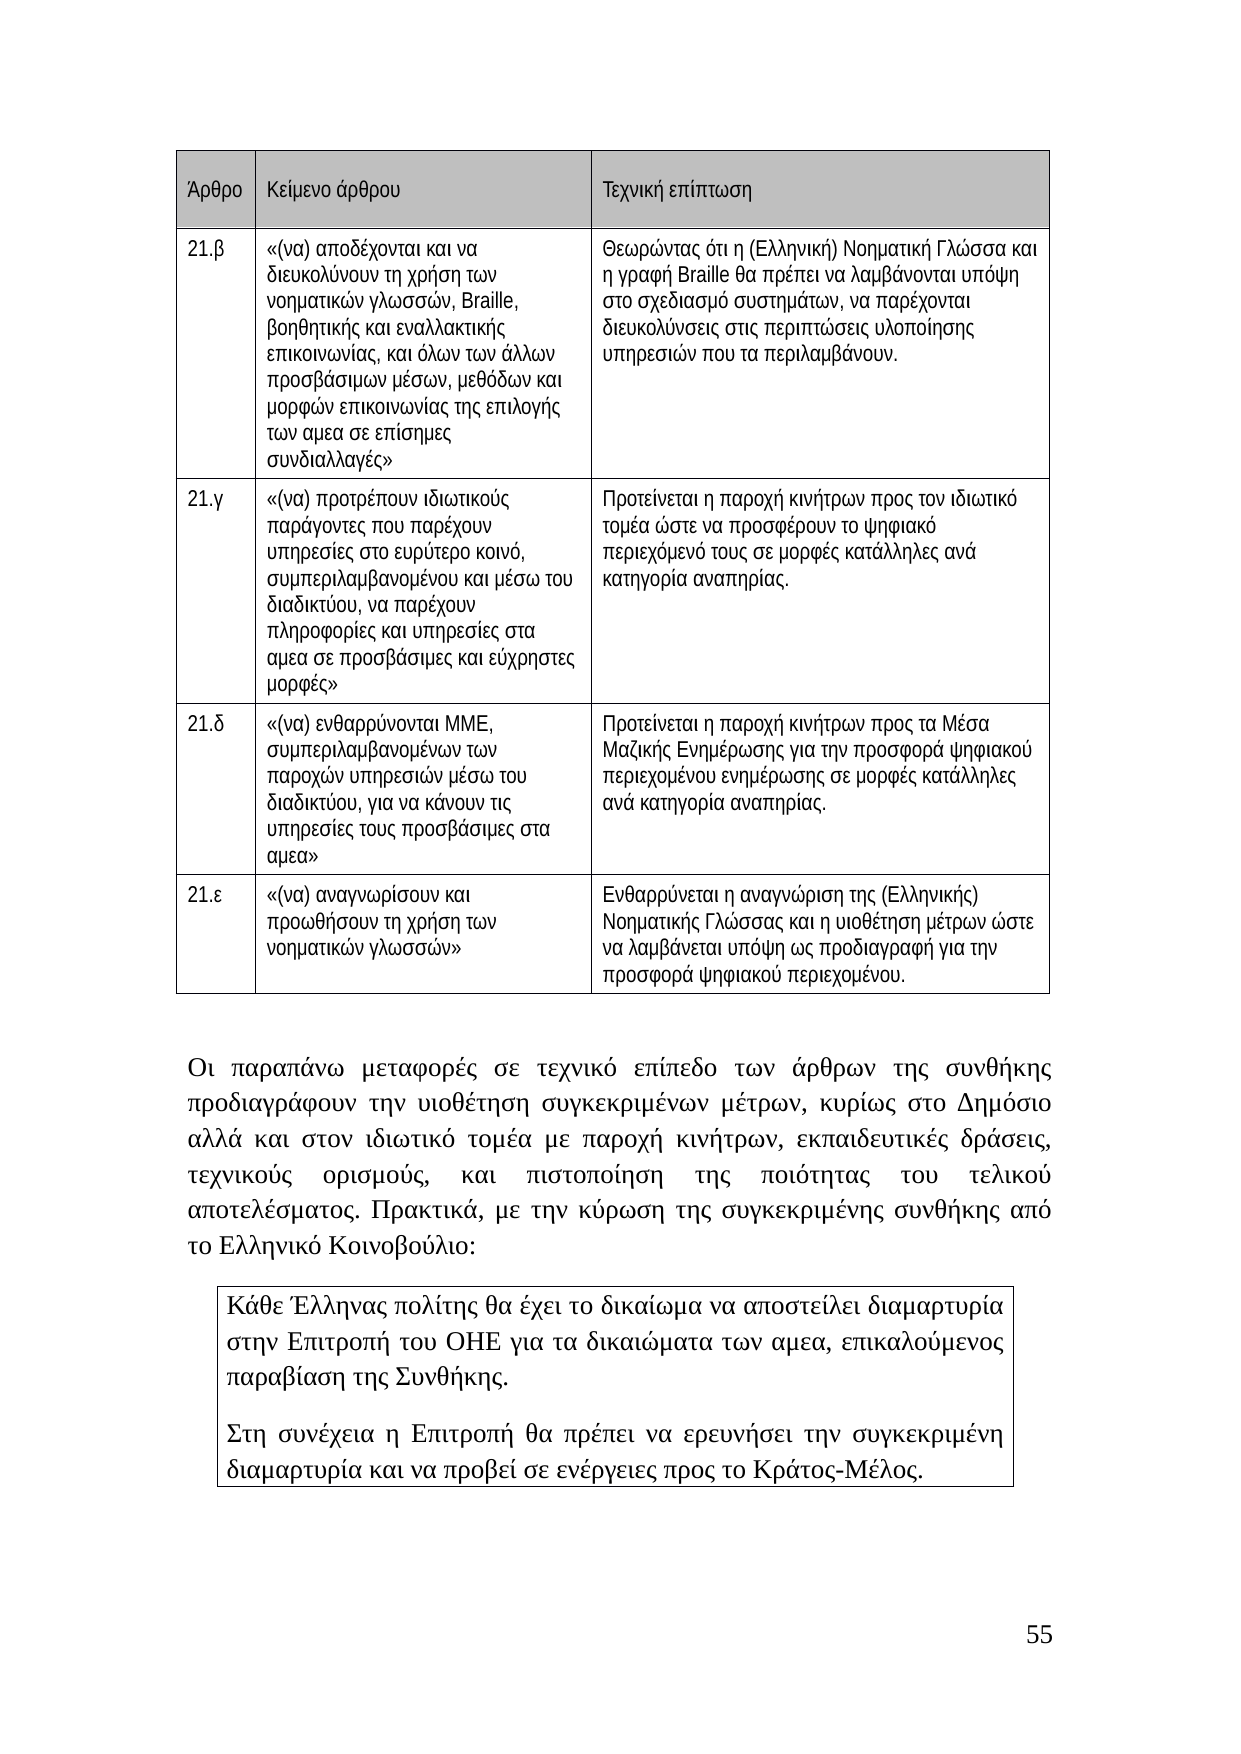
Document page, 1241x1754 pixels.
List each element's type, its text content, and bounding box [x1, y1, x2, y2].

text Οι παραπάνω μεταφορές σε τεχνικό επίπεδο των άρθρων της συνθήκης προδιαγράφουν την υιοθέτηση συγκεκριμένων μέτρων, κυρίως στο Δημόσιο αλλά και στον ιδιωτικό τομέα με παροχή κινήτρων, εκπαιδευτικές δράσεις, τεχνικούς ορισμούς, και πιστοποίηση της ποιότητας του τελικού αποτελέσματος. Πρακτικά, με την κύρωση της συγκεκριμένης συνθήκης από το Ελληνικό Κοινοβούλιο: [187, 1051, 1053, 1261]
table_cell 21.ε [177, 875, 255, 993]
table_cell «(να) αποδέχονται και να διευκολύνουν τη χρήση των νοηματικών γλωσσών, Braille, βοηθητικής και εναλλακτικής επικοινωνίας, και όλων των άλλων προσβάσιμων μέσων, μεθόδων και μορφών επικοινωνίας της επιλογής των αμεα σε επίσημες συνδιαλλαγές» [256, 229, 591, 478]
table_cell «(να) προτρέπουν ιδιωτικούς παράγοντες που παρέχουν υπηρεσίες στο ευρύτερο κοινό, συμπεριλαμβανομένου και μέσω του διαδικτύου, να παρέχουν πληροφορίες και υπηρεσίες στα αμεα σε προσβάσιμες και εύχρηστες μορφές» [256, 479, 591, 702]
table_cell Ενθαρρύνεται η αναγνώριση της (Ελληνικής) Νοηματικής Γλώσσας και η υιοθέτηση μέτρων ώστε να λαμβάνεται υπόψη ως προδιαγραφή για την προσφορά ψηφιακού περιεχομένου. [592, 875, 1049, 993]
table_cell 21.β [177, 229, 255, 478]
table_cell Θεωρώντας ότι η (Ελληνική) Νοηματική Γλώσσα και η γραφή Braille θα πρέπει να λαμβάνονται υπόψη στο σχεδιασμό συστημάτων, να παρέχονται διευκολύνσεις στις περιπτώσεις υλοποίησης υπηρεσιών που τα περιλαμβάνουν. [592, 229, 1049, 478]
table_header Κείμενο άρθρου [256, 151, 591, 227]
table_header Άρθρο [177, 151, 255, 227]
table_cell «(να) ενθαρρύνονται ΜΜΕ, συμπεριλαμβανομένων των παροχών υπηρεσιών μέσω του διαδικτύου, για να κάνουν τις υπηρεσίες τους προσβάσιμες στα αμεα» [256, 704, 591, 874]
table_cell 21.δ [177, 704, 255, 874]
table_cell 21.γ [177, 479, 255, 702]
text Στη συνέχεια η Επιτροπή θα πρέπει να ερευνήσει την συγκεκριμένη διαμαρτυρία και να προβεί σε ενέργειες προς το Κράτος-Μέλος. [218, 1414, 1013, 1486]
table_header Τεχνική επίπτωση [592, 151, 1049, 227]
text Κάθε Έλληνας πολίτης θα έχει το δικαίωμα να αποστείλει διαμαρτυρία στην Επιτροπή του ΟΗΕ για τα δικαιώματα των αμεα, επικαλούμενος παραβίαση της Συνθήκης. [218, 1287, 1013, 1392]
table_cell «(να) αναγνωρίσουν και προωθήσουν τη χρήση των νοηματικών γλωσσών» [256, 875, 591, 993]
table_cell Προτείνεται η παροχή κινήτρων προς τον ιδιωτικό τομέα ώστε να προσφέρουν το ψηφιακό περιεχόμενό τους σε μορφές κατάλληλες ανά κατηγορία αναπηρίας. [592, 479, 1049, 702]
table_cell Προτείνεται η παροχή κινήτρων προς τα Μέσα Μαζικής Ενημέρωσης για την προσφορά ψηφιακού περιεχομένου ενημέρωσης σε μορφές κατάλληλες ανά κατηγορία αναπηρίας. [592, 704, 1049, 874]
